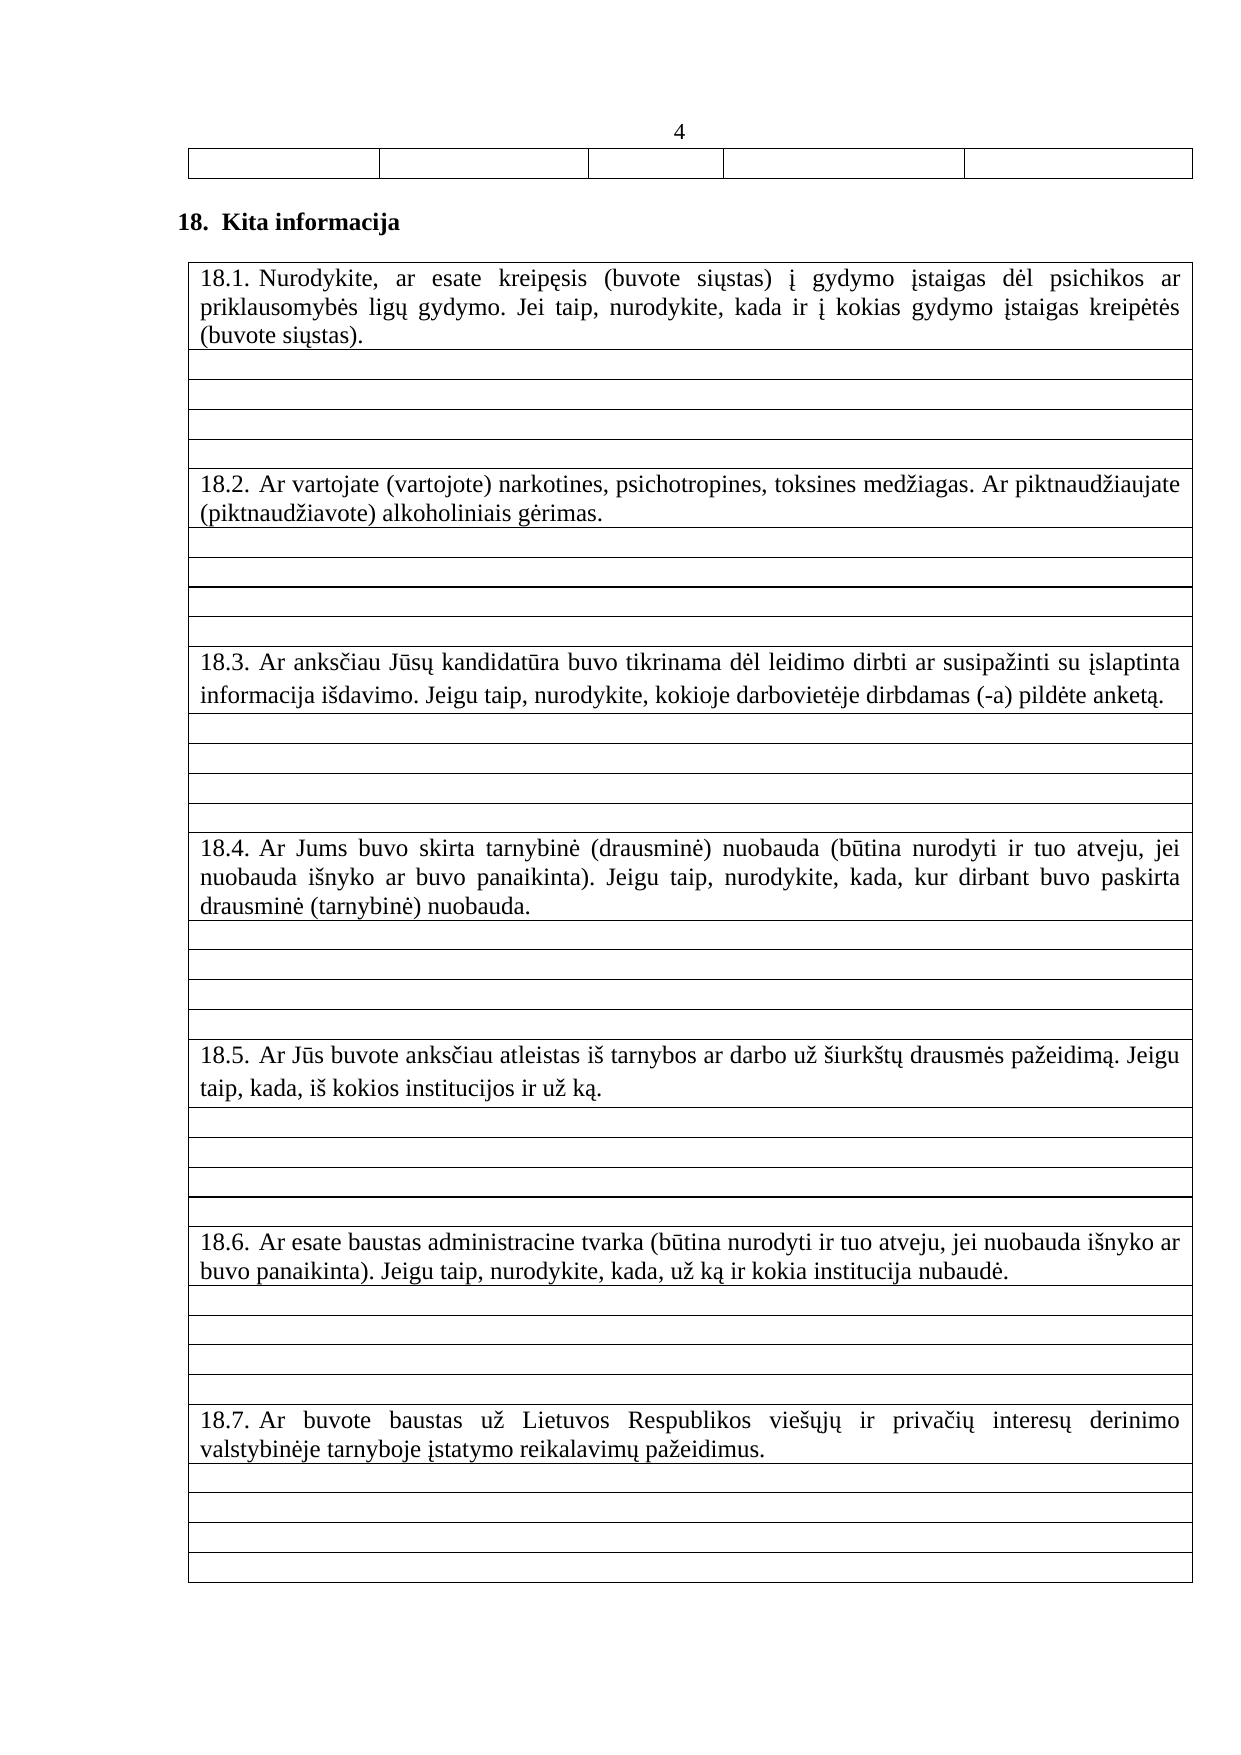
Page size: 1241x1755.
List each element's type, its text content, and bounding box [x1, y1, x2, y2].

table_cell [189, 440, 1192, 468]
table_cell [189, 804, 1192, 832]
table_cell [380, 149, 588, 177]
table_cell [189, 149, 379, 177]
table_cell [189, 1523, 1192, 1552]
table_cell [189, 410, 1192, 438]
table_cell [189, 1375, 1192, 1404]
table_cell [189, 714, 1192, 743]
table_cell [189, 380, 1192, 409]
table_cell [189, 617, 1192, 646]
table_cell [189, 1010, 1192, 1039]
table_cell 18.3. Ar anksčiau Jūsų kandidatūra buvo tikrinama dėl leidimo dirbti ar susipažinti su įslaptinta informacija išdavimo. Jeigu taip, nurodykite, kokioje darbovietėje dirbdamas (-a) pildėte anketą. [189, 647, 1192, 713]
table_cell [589, 149, 723, 177]
table_cell [189, 1108, 1192, 1137]
table_cell [189, 1345, 1192, 1374]
table_cell 18.7. Ar buvote baustas už Lietuvos Respublikos viešųjų ir privačių interesų derinimo valstybinėje tarnyboje įstatymo reikalavimų pažeidimus. [189, 1405, 1192, 1462]
table_cell [189, 1553, 1192, 1582]
table_cell [189, 744, 1192, 773]
table_cell [189, 1464, 1192, 1492]
table_cell [189, 1316, 1192, 1344]
table_cell [965, 149, 1192, 177]
table_cell 18.5. Ar Jūs buvote anksčiau atleistas iš tarnybos ar darbo už šiurkštų drausmės pažeidimą. Jeigu taip, kada, iš kokios institucijos ir už ką. [189, 1040, 1192, 1107]
table_cell [189, 528, 1192, 557]
table_cell 18.4. Ar Jums buvo skirta tarnybinė (drausminė) nuobauda (būtina nurodyti ir tuo atveju, jei nuobauda išnyko ar buvo panaikinta). Jeigu taip, nurodykite, kada, kur dirbant buvo paskirta drausminė (tarnybinė) nuobauda. [189, 833, 1192, 919]
table_cell [189, 1138, 1192, 1167]
table_cell 18.2. Ar vartojate (vartojote) narkotines, psichotropines, toksines medžiagas. Ar piktnaudžiaujate (piktnaudžiavote) alkoholiniais gėrimas. [189, 469, 1192, 527]
table_cell [189, 1168, 1192, 1196]
table_cell [189, 1493, 1192, 1522]
table_cell [189, 558, 1192, 586]
table_header 18.1. Nurodykite, ar esate kreipęsis (buvote siųstas) į gydymo įstaigas dėl psichikos ar priklausomybės ligų gydymo. Jei taip, nurodykite, kada ir į kokias gydymo įstaigas kreipėtės (buvote siųstas). [189, 263, 1192, 349]
table_cell [189, 1286, 1192, 1314]
table_cell [189, 950, 1192, 979]
table_cell 18.6. Ar esate baustas administracine tvarka (būtina nurodyti ir tuo atveju, jei nuobauda išnyko ar buvo panaikinta). Jeigu taip, nurodykite, kada, už ką ir kokia institucija nubaudė. [189, 1227, 1192, 1285]
text 18. Kita informacija [177, 207, 1181, 236]
table_cell [189, 588, 1192, 616]
table_cell [189, 921, 1192, 949]
table_cell [724, 149, 964, 177]
table_cell [189, 1198, 1192, 1226]
table_cell [189, 980, 1192, 1009]
table_cell [189, 774, 1192, 802]
table_cell [189, 350, 1192, 379]
